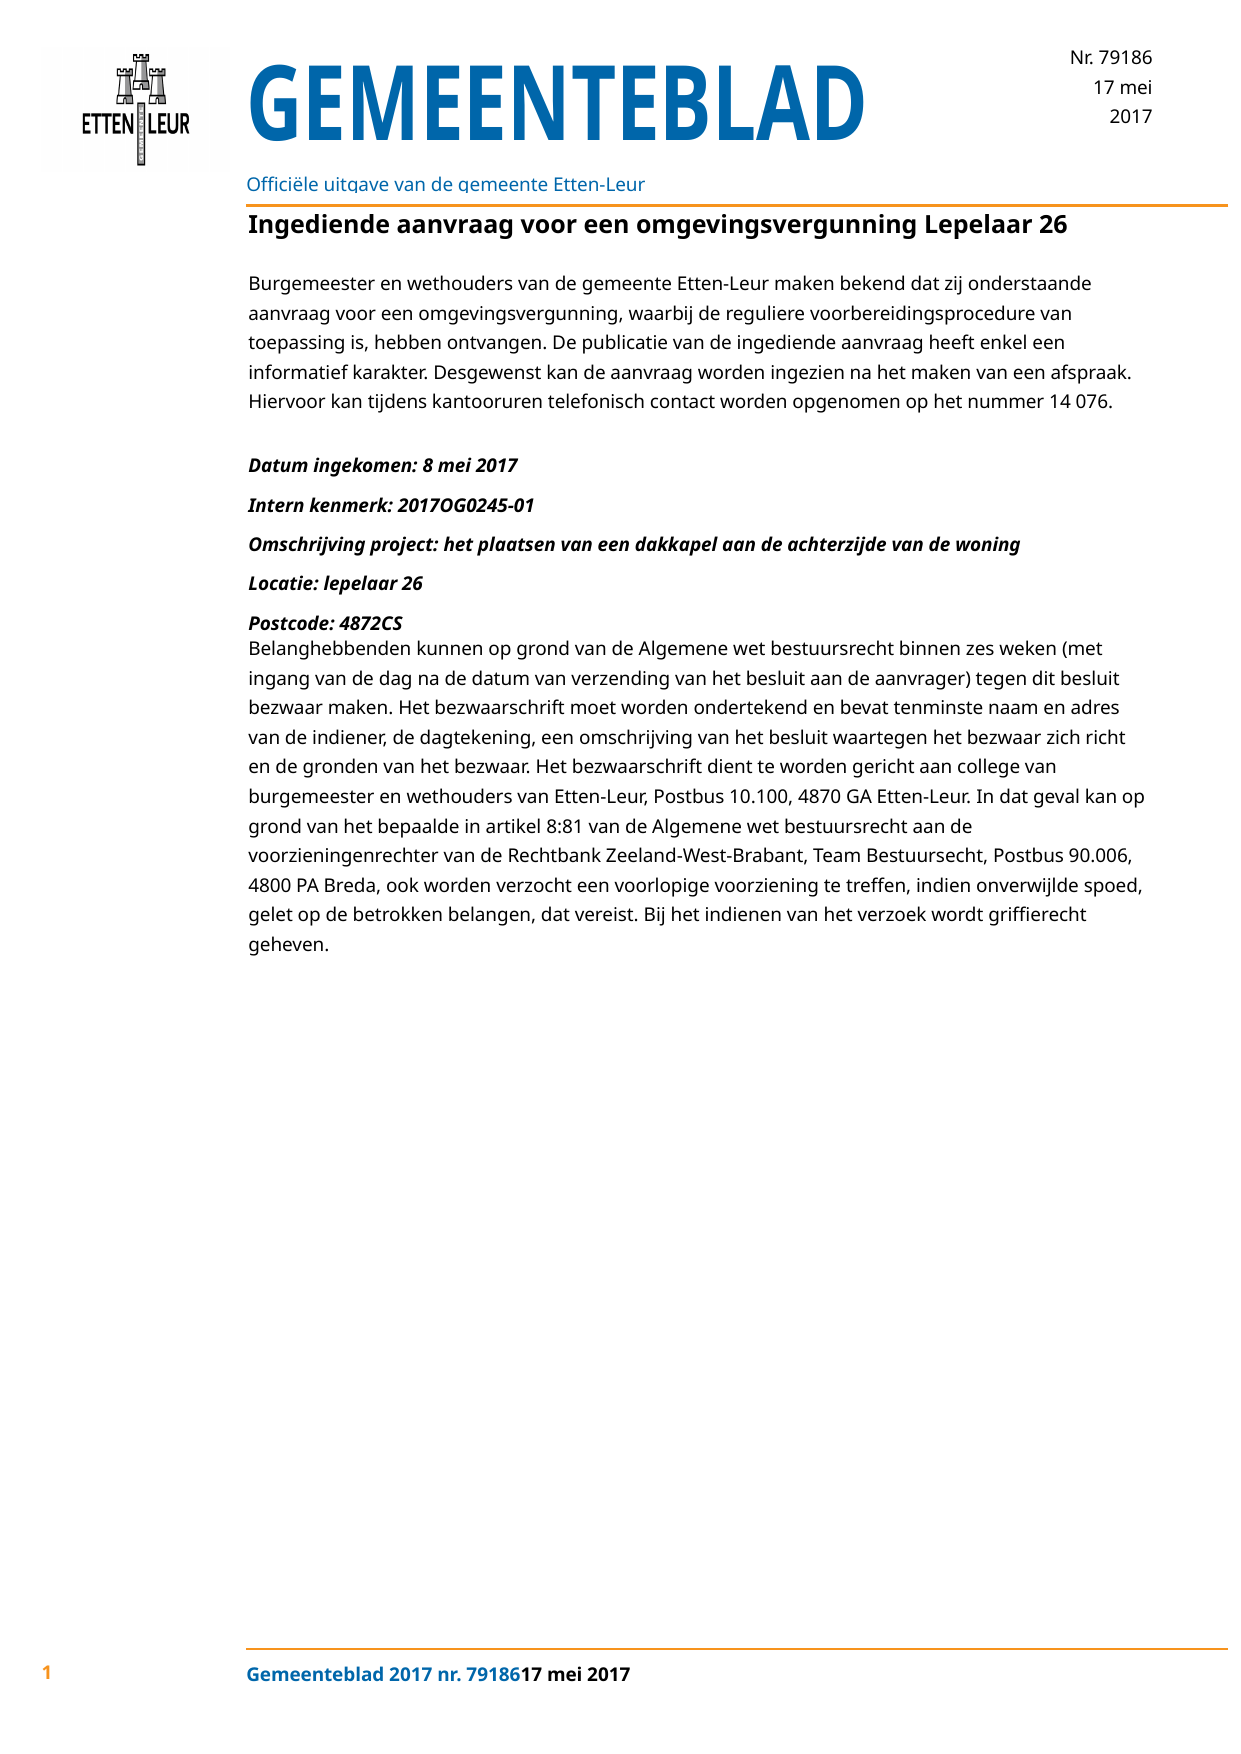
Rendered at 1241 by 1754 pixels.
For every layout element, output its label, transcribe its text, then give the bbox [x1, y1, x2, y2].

text Omschrijving project: het plaatsen van een dakkapel aan de achterzijde van de woning [248, 531, 1152, 557]
text Belanghebbenden kunnen op grond van de Algemene wet bestuursrecht binnen zes weken (met ingang van de dag na de datum van verzending van het besluit aan de aanvrager) tegen dit besluit bezwaar maken. Het bezwaarschrift moet worden ondertekend en bevat tenminste naam en adres van de indiener, de dagtekening, een omschrijving van het besluit waartegen het bezwaar zich richt en de gronden van het bezwaar. Het bezwaarschrift dient te worden gericht aan college van burgemeester en wethouders van Etten-Leur, Postbus 10.100, 4870 GA Etten-Leur. In dat geval kan op grond van het bepaalde in artikel 8:81 van de Algemene wet bestuursrecht aan de voorzieningenrechter van de Rechtbank Zeeland-West-Brabant, Team Bestuursecht, Postbus 90.006, 4800 PA Breda, ook worden verzocht een voorlopige voorziening te treffen, indien onverwijlde spoed, gelet op de betrokken belangen, dat vereist. Bij het indienen van het verzoek wordt griffierecht geheven. [248, 635, 1152, 957]
text Locatie: lepelaar 26 [248, 570, 1152, 596]
picture [41, 47, 231, 172]
text Postcode: 4872CS [248, 610, 1152, 635]
text Burgemeester en wethouders van de gemeente Etten-Leur maken bekend dat zij onderstaande aanvraag voor een omgevingsvergunning, waarbij de reguliere voorbereidingsprocedure van toepassing is, hebben ontvangen. De publicatie van de ingediende aanvraag heeft enkel een informatief karakter. Desgewenst kan de aanvraag worden ingezien na het maken van een afspraak. Hiervoor kan tijdens kantooruren telefonisch contact worden opgenomen op het nummer 14 076. [248, 270, 1152, 414]
text Datum ingekomen: 8 mei 2017 [248, 453, 1152, 478]
text Ingediende aanvraag voor een omgevingsvergunning Lepelaar 26 [248, 207, 1152, 241]
text Intern kenmerk: 2017OG0245-01 [248, 492, 1152, 518]
